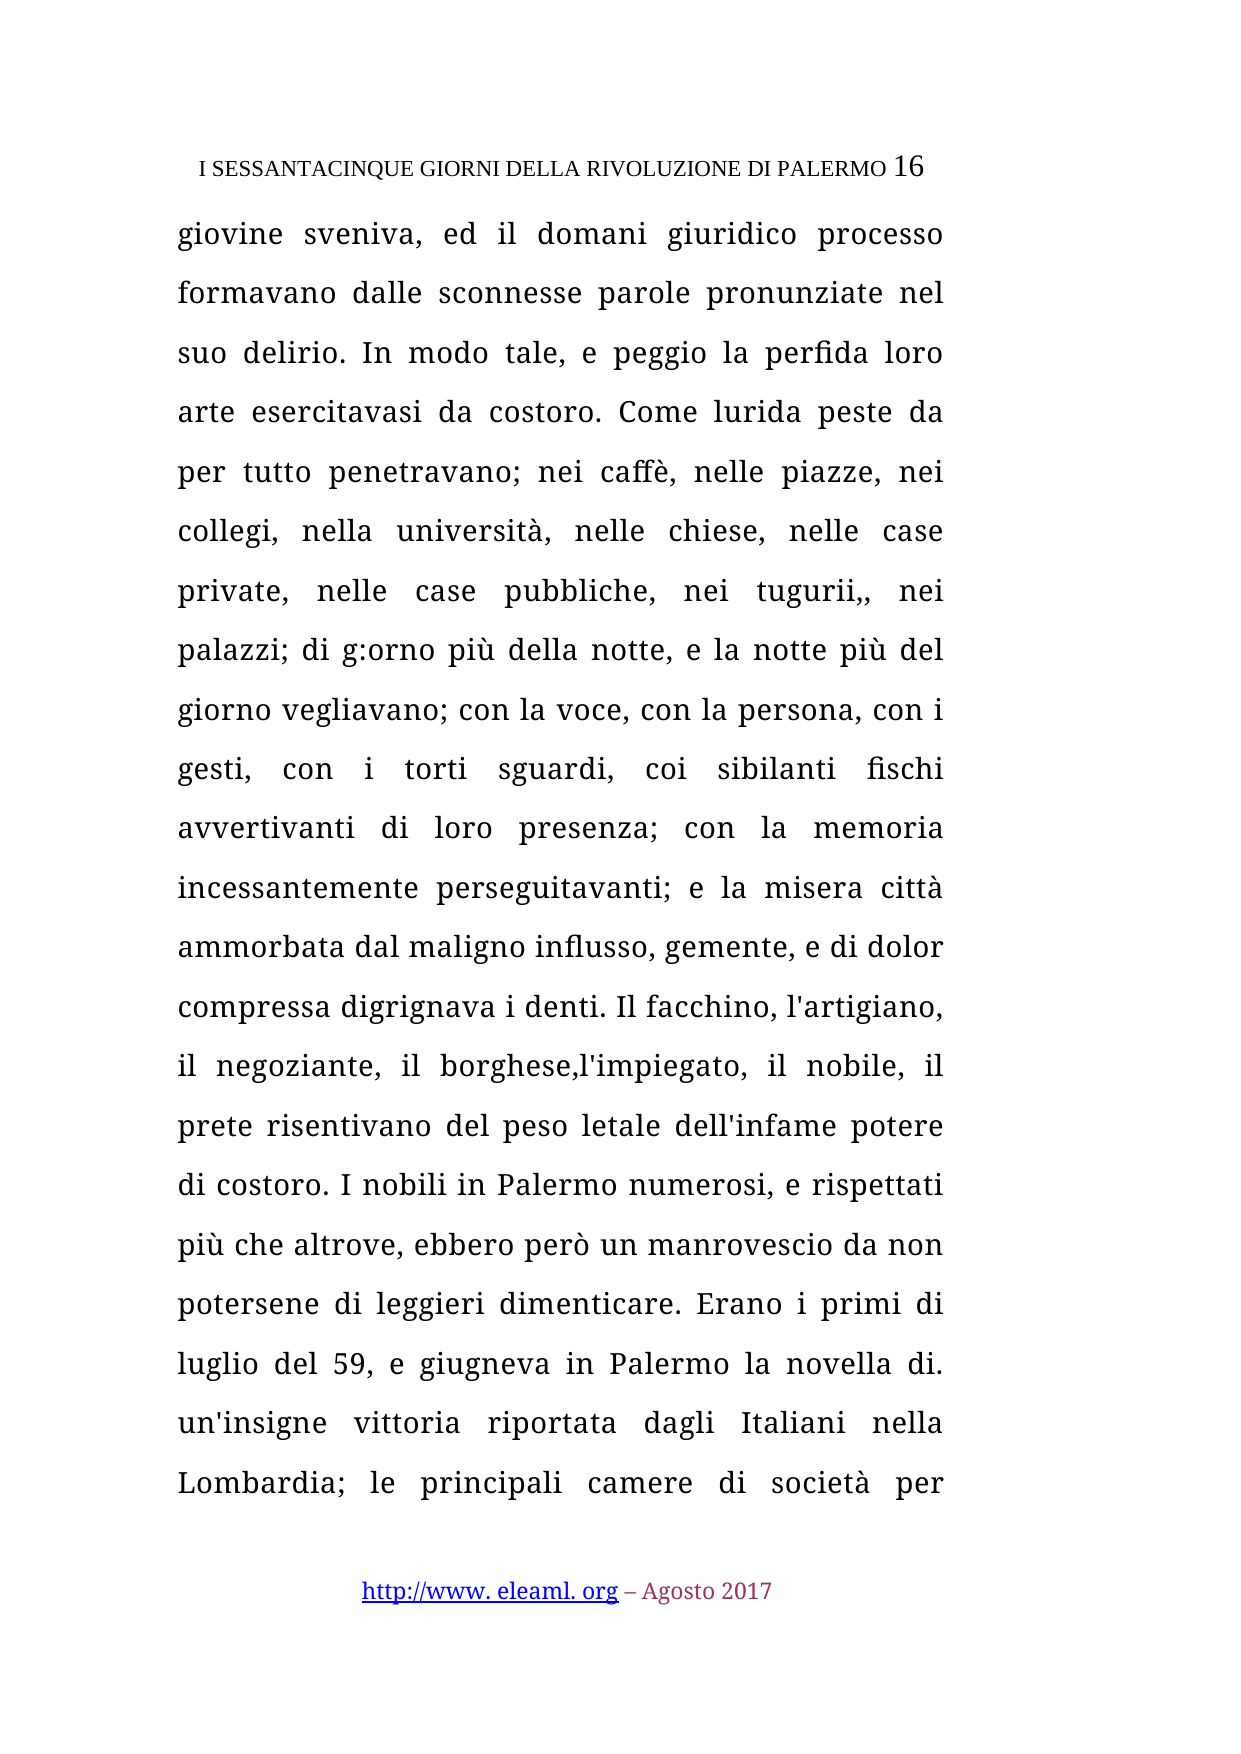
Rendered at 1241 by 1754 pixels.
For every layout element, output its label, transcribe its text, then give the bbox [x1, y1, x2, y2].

text giovine sveniva, ed il domani giuridico processo formavano dalle sconnesse parole pronunziate nel suo delirio. In modo tale, e peggio la perfida loro arte esercitavasi da costoro. Come lurida peste da per tutto penetravano; nei caffè, nelle piazze, nei collegi, nella università, nelle chiese, nelle case private, nelle case pubbliche, nei tugurii,, nei palazzi; di g:orno più della notte, e la notte più del giorno vegliavano; con la voce, con la persona, con i gesti, con i torti sguardi, coi sibilanti fischi avvertivanti di loro presenza; con la memoria incessantemente perseguitavanti; e la misera città ammorbata dal maligno influsso, gemente, e di dolor compressa digrignava i denti. Il facchino, l'artigiano, il negoziante, il borghese,l'impiegato, il nobile, il prete risentivano del peso letale dell'infame potere di costoro. I nobili in Palermo numerosi, e rispettati più che altrove, ebbero però un manrovescio da non potersene di leggieri dimenticare. Erano i primi di luglio del 59, e giugneva in Palermo la novella di. un'insigne vittoria riportata dagli Italiani nella Lombardia; le principali camere di società per [177, 213, 945, 1502]
